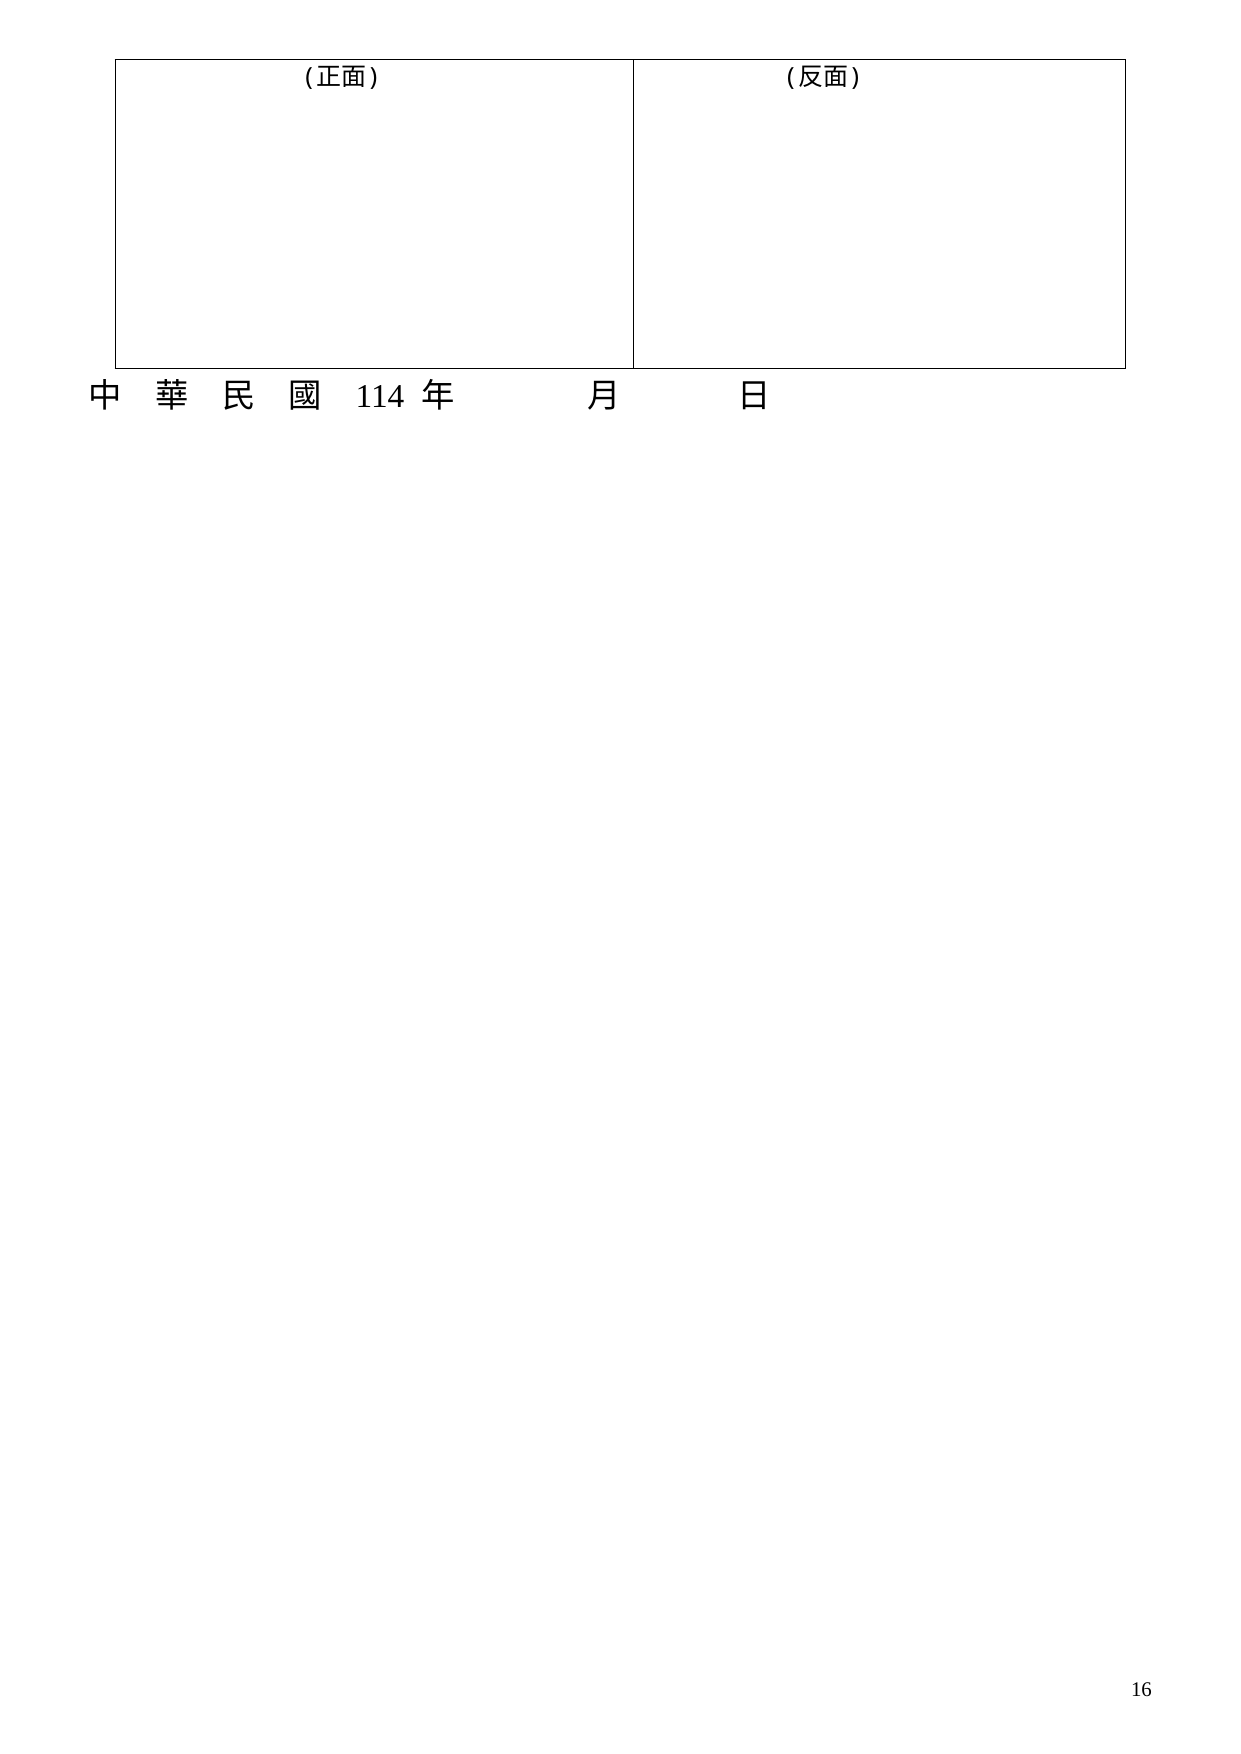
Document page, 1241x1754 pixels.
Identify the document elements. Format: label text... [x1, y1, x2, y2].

table_cell (反面) [634, 60, 1125, 367]
table_cell (正面) [116, 60, 633, 367]
text 中 華 民 國 114 年 月 日 [89, 368, 1152, 417]
